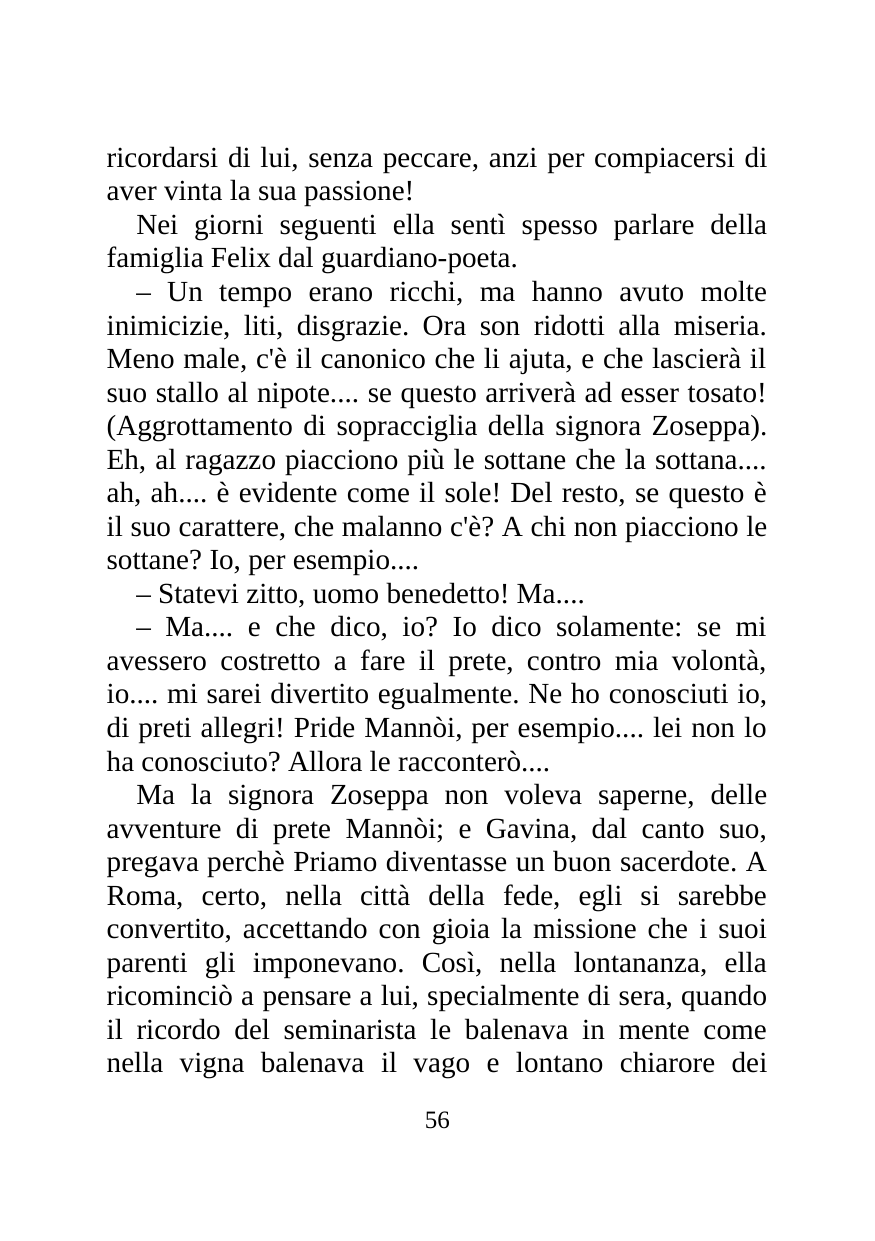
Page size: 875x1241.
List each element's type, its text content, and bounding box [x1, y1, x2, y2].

text – Ma.... e che dico, io? Io dico solamente: se mi avessero costretto a fare il prete, contro mia volontà, io.... mi sarei divertito egualmente. Ne ho conosciuti io, di preti allegri! Pride Mannòi, per esempio.... lei non lo ha conosciuto? Allora le racconterò.... [106, 609, 768, 777]
text ricordarsi di lui, senza peccare, anzi per compiacersi di aver vinta la sua passione! [106, 140, 768, 207]
text Ma la signora Zoseppa non voleva saperne, delle avventure di prete Mannòi; e Gavina, dal canto suo, pregava perchè Priamo diventasse un buon sacerdote. A Roma, certo, nella città della fede, egli si sarebbe convertito, accettando con gioia la missione che i suoi parenti gli imponevano. Così, nella lontananza, ella ricominciò a pensare a lui, specialmente di sera, quando il ricordo del seminarista le balenava in mente come nella vigna balenava il vago e lontano chiarore dei [106, 777, 768, 1079]
text – Statevi zitto, uomo benedetto! Ma.... [106, 576, 768, 609]
text – Un tempo erano ricchi, ma hanno avuto molte inimicizie, liti, disgrazie. Ora son ridotti alla miseria. Meno male, c'è il canonico che li ajuta, e che lascierà il suo stallo al nipote.... se questo arriverà ad esser tosato! (Aggrottamento di sopracciglia della signora Zoseppa). Eh, al ragazzo piacciono più le sottane che la sottana.... ah, ah.... è evidente come il sole! Del resto, se questo è il suo carattere, che malanno c'è? A chi non piacciono le sottane? Io, per esempio.... [106, 274, 768, 576]
text Nei giorni seguenti ella sentì spesso parlare della famiglia Felix dal guardiano-poeta. [106, 207, 768, 274]
